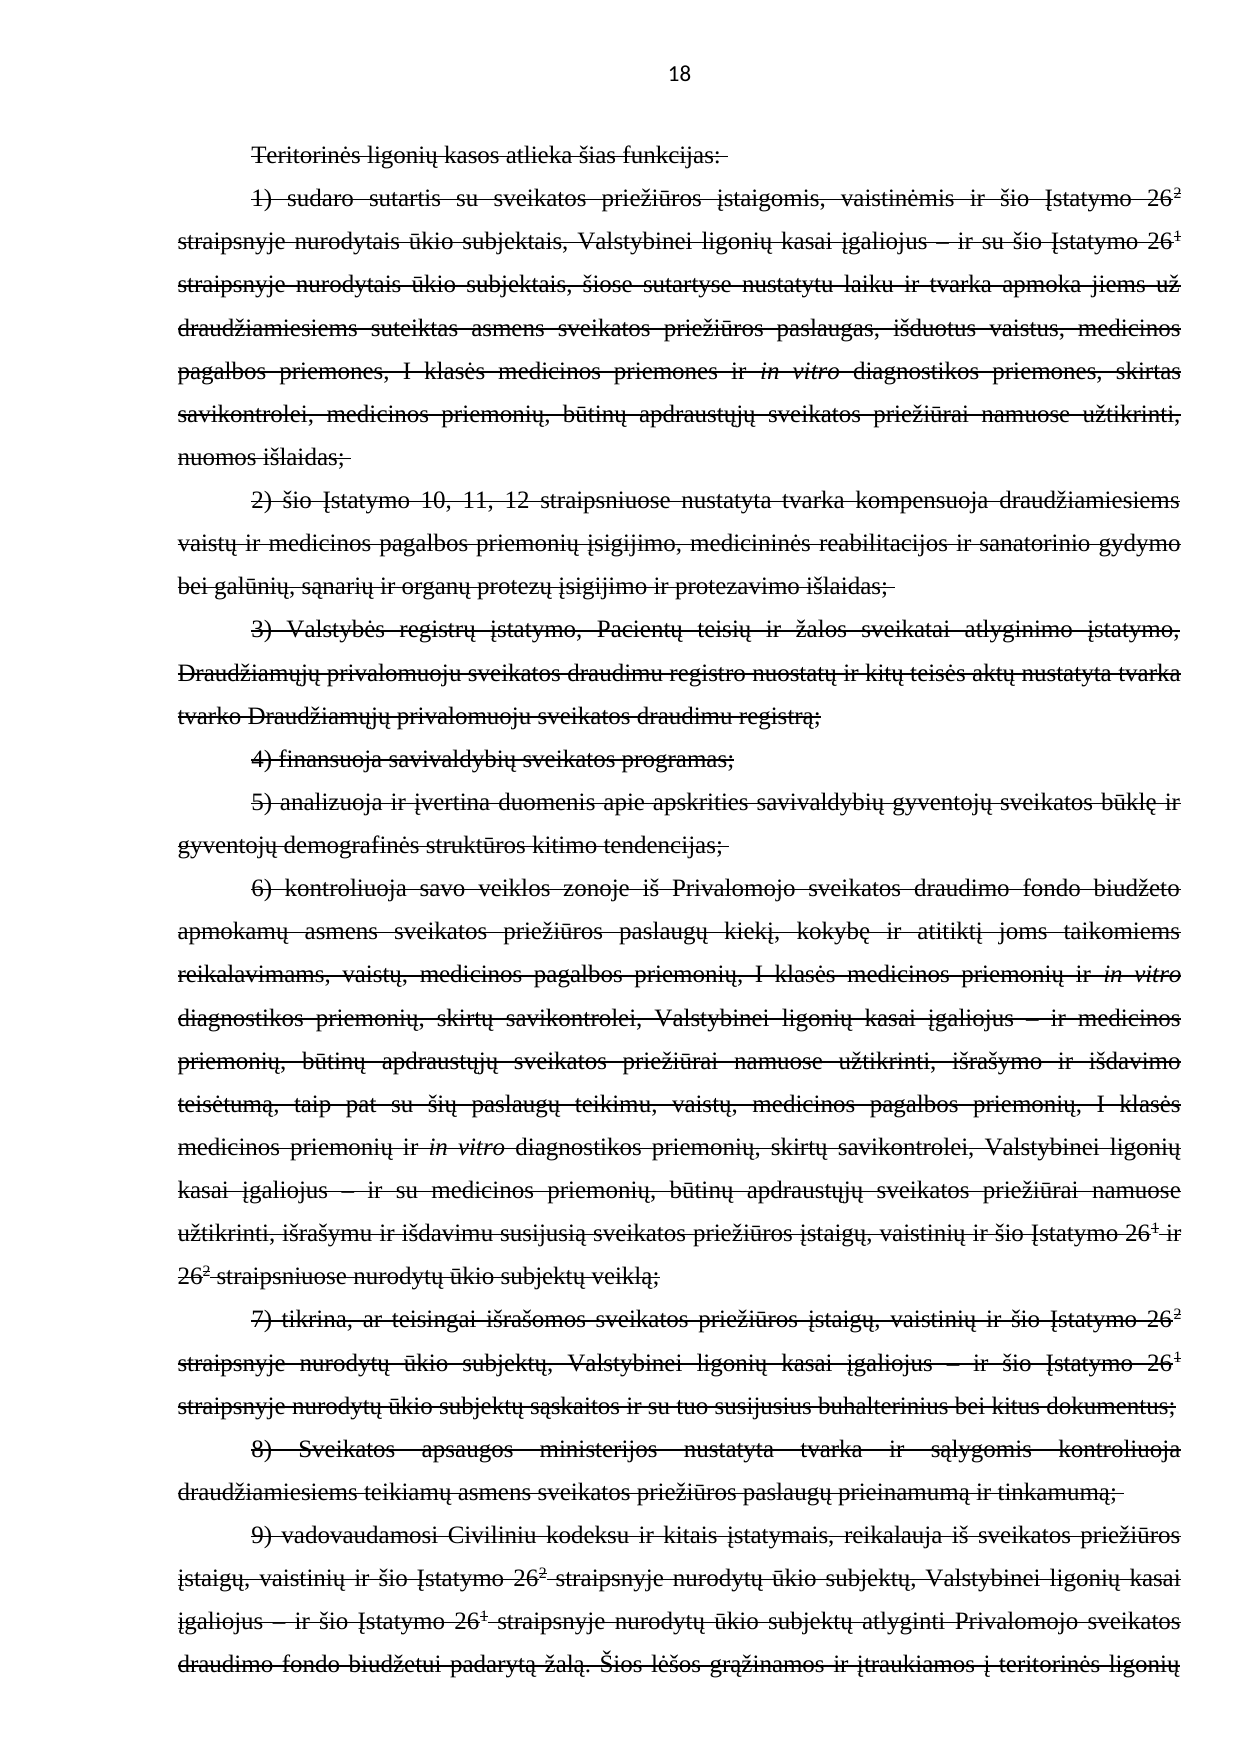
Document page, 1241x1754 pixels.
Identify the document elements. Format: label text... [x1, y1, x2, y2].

text 3) Valstybės registrų įstatymo, Pacientų teisių ir žalos sveikatai atlyginimo įstatymo, Draudžiamųjų privalomuoju sveikatos draudimu registro nuostatų ir kitų teisės aktų nustatyta tvarka tvarko Draudžiamųjų privalomuoju sveikatos draudimu registrą; [177, 614, 1181, 673]
text 4) finansuoja savivaldybių sveikatos programas; [177, 744, 1181, 773]
text 1) sudaro sutartis su sveikatos priežiūros įstaigomis, vaistinėmis ir šio Įstatymo 262 straipsnyje nurodytais ūkio subjektais, Valstybinei ligonių kasai įgaliojus – ir su šio Įstatymo 261 straipsnyje nurodytais ūkio subjektais, šiose sutartyse nustatytu laiku ir tvarka apmoka jiems už draudžiamiesiems suteiktas asmens sveikatos priežiūros paslaugas, išduotus vaistus, medicinos pagalbos priemones, I klasės medicinos priemones ir in vitro diagnostikos priemones, skirtas savikontrolei, medicinos priemonių, būtinų apdraustųjų sveikatos priežiūrai namuose užtikrinti, nuomos išlaidas; [177, 415, 1181, 471]
text 2) šio Įstatymo 10, 11, 12 straipsniuose nustatyta tvarka kompensuoja draudžiamiesiems vaistų ir medicinos pagalbos priemonių įsigijimo, medicininės reabilitacijos ir sanatorinio gydymo bei galūnių, sąnarių ir organų protezų įsigijimo ir protezavimo išlaidas; [177, 485, 1181, 544]
text 8) Sveikatos apsaugos ministerijos nustatyta tvarka ir sąlygomis kontroliuoja draudžiamiesiems teikiamų asmens sveikatos priežiūros paslaugų prieinamumą ir tinkamumą; [177, 1434, 1181, 1506]
text 6) kontroliuoja savo veiklos zonoje iš Privalomojo sveikatos draudimo fondo biudžeto apmokamų asmens sveikatos priežiūros paslaugų kiekį, kokybę ir atitiktį joms taikomiems reikalavimams, vaistų, medicinos pagalbos priemonių, I klasės medicinos priemonių ir in vitro diagnostikos priemonių, skirtų savikontrolei, Valstybinei ligonių kasai įgaliojus – ir medicinos priemonių, būtinų apdraustųjų sveikatos priežiūrai namuose užtikrinti, išrašymo ir išdavimo teisėtumą, taip pat su šių paslaugų teikimu, vaistų, medicinos pagalbos priemonių, I klasės medicinos priemonių ir in vitro diagnostikos priemonių, skirtų savikontrolei, Valstybinei ligonių kasai įgaliojus – ir su medicinos priemonių, būtinų apdraustųjų sveikatos priežiūrai namuose užtikrinti, išrašymu ir išdavimu susijusią sveikatos priežiūros įstaigų, vaistinių ir šio Įstatymo 261 ir 262 straipsniuose nurodytų ūkio subjektų veiklą; [177, 1149, 1181, 1191]
text 1) sudaro sutartis su sveikatos priežiūros įstaigomis, vaistinėmis ir šio Įstatymo 262 straipsnyje nurodytais ūkio subjektais, Valstybinei ligonių kasai įgaliojus – ir su šio Įstatymo 261 straipsnyje nurodytais ūkio subjektais, šiose sutartyse nustatytu laiku ir tvarka apmoka jiems už draudžiamiesiems suteiktas asmens sveikatos priežiūros paslaugas, išduotus vaistus, medicinos pagalbos priemones, I klasės medicinos priemones ir in vitro diagnostikos priemones, skirtas savikontrolei, medicinos priemonių, būtinų apdraustųjų sveikatos priežiūrai namuose užtikrinti, nuomos išlaidas; [177, 372, 1181, 414]
text 5) analizuoja ir įvertina duomenis apie apskrities savivaldybių gyventojų sveikatos būklę ir gyventojų demografinės struktūros kitimo tendencijas; [177, 787, 1181, 859]
text 1) sudaro sutartis su sveikatos priežiūros įstaigomis, vaistinėmis ir šio Įstatymo 262 straipsnyje nurodytais ūkio subjektais, Valstybinei ligonių kasai įgaliojus – ir su šio Įstatymo 261 straipsnyje nurodytais ūkio subjektais, šiose sutartyse nustatytu laiku ir tvarka apmoka jiems už draudžiamiesiems suteiktas asmens sveikatos priežiūros paslaugas, išduotus vaistus, medicinos pagalbos priemones, I klasės medicinos priemones ir in vitro diagnostikos priemones, skirtas savikontrolei, medicinos priemonių, būtinų apdraustųjų sveikatos priežiūrai namuose užtikrinti, nuomos išlaidas; [177, 286, 1181, 328]
text 6) kontroliuoja savo veiklos zonoje iš Privalomojo sveikatos draudimo fondo biudžeto apmokamų asmens sveikatos priežiūros paslaugų kiekį, kokybę ir atitiktį joms taikomiems reikalavimams, vaistų, medicinos pagalbos priemonių, I klasės medicinos priemonių ir in vitro diagnostikos priemonių, skirtų savikontrolei, Valstybinei ligonių kasai įgaliojus – ir medicinos priemonių, būtinų apdraustųjų sveikatos priežiūrai namuose užtikrinti, išrašymo ir išdavimo teisėtumą, taip pat su šių paslaugų teikimu, vaistų, medicinos pagalbos priemonių, I klasės medicinos priemonių ir in vitro diagnostikos priemonių, skirtų savikontrolei, Valstybinei ligonių kasai įgaliojus – ir su medicinos priemonių, būtinų apdraustųjų sveikatos priežiūrai namuose užtikrinti, išrašymu ir išdavimu susijusią sveikatos priežiūros įstaigų, vaistinių ir šio Įstatymo 261 ir 262 straipsniuose nurodytų ūkio subjektų veiklą; [177, 1192, 1181, 1290]
text 1) sudaro sutartis su sveikatos priežiūros įstaigomis, vaistinėmis ir šio Įstatymo 262 straipsnyje nurodytais ūkio subjektais, Valstybinei ligonių kasai įgaliojus – ir su šio Įstatymo 261 straipsnyje nurodytais ūkio subjektais, šiose sutartyse nustatytu laiku ir tvarka apmoka jiems už draudžiamiesiems suteiktas asmens sveikatos priežiūros paslaugas, išduotus vaistus, medicinos pagalbos priemones, I klasės medicinos priemones ir in vitro diagnostikos priemones, skirtas savikontrolei, medicinos priemonių, būtinų apdraustųjų sveikatos priežiūrai namuose užtikrinti, nuomos išlaidas; [177, 329, 1181, 371]
text 2) šio Įstatymo 10, 11, 12 straipsniuose nustatyta tvarka kompensuoja draudžiamiesiems vaistų ir medicinos pagalbos priemonių įsigijimo, medicininės reabilitacijos ir sanatorinio gydymo bei galūnių, sąnarių ir organų protezų įsigijimo ir protezavimo išlaidas; [177, 545, 1181, 600]
text 1) sudaro sutartis su sveikatos priežiūros įstaigomis, vaistinėmis ir šio Įstatymo 262 straipsnyje nurodytais ūkio subjektais, Valstybinei ligonių kasai įgaliojus – ir su šio Įstatymo 261 straipsnyje nurodytais ūkio subjektais, šiose sutartyse nustatytu laiku ir tvarka apmoka jiems už draudžiamiesiems suteiktas asmens sveikatos priežiūros paslaugas, išduotus vaistus, medicinos pagalbos priemones, I klasės medicinos priemones ir in vitro diagnostikos priemones, skirtas savikontrolei, medicinos priemonių, būtinų apdraustųjų sveikatos priežiūrai namuose užtikrinti, nuomos išlaidas; [177, 183, 1181, 285]
text 6) kontroliuoja savo veiklos zonoje iš Privalomojo sveikatos draudimo fondo biudžeto apmokamų asmens sveikatos priežiūros paslaugų kiekį, kokybę ir atitiktį joms taikomiems reikalavimams, vaistų, medicinos pagalbos priemonių, I klasės medicinos priemonių ir in vitro diagnostikos priemonių, skirtų savikontrolei, Valstybinei ligonių kasai įgaliojus – ir medicinos priemonių, būtinų apdraustųjų sveikatos priežiūrai namuose užtikrinti, išrašymo ir išdavimo teisėtumą, taip pat su šių paslaugų teikimu, vaistų, medicinos pagalbos priemonių, I klasės medicinos priemonių ir in vitro diagnostikos priemonių, skirtų savikontrolei, Valstybinei ligonių kasai įgaliojus – ir su medicinos priemonių, būtinų apdraustųjų sveikatos priežiūrai namuose užtikrinti, išrašymu ir išdavimu susijusią sveikatos priežiūros įstaigų, vaistinių ir šio Įstatymo 261 ir 262 straipsniuose nurodytų ūkio subjektų veiklą; [177, 873, 1181, 932]
text 6) kontroliuoja savo veiklos zonoje iš Privalomojo sveikatos draudimo fondo biudžeto apmokamų asmens sveikatos priežiūros paslaugų kiekį, kokybę ir atitiktį joms taikomiems reikalavimams, vaistų, medicinos pagalbos priemonių, I klasės medicinos priemonių ir in vitro diagnostikos priemonių, skirtų savikontrolei, Valstybinei ligonių kasai įgaliojus – ir medicinos priemonių, būtinų apdraustųjų sveikatos priežiūrai namuose užtikrinti, išrašymo ir išdavimo teisėtumą, taip pat su šių paslaugų teikimu, vaistų, medicinos pagalbos priemonių, I klasės medicinos priemonių ir in vitro diagnostikos priemonių, skirtų savikontrolei, Valstybinei ligonių kasai įgaliojus – ir su medicinos priemonių, būtinų apdraustųjų sveikatos priežiūrai namuose užtikrinti, išrašymu ir išdavimu susijusią sveikatos priežiūros įstaigų, vaistinių ir šio Įstatymo 261 ir 262 straipsniuose nurodytų ūkio subjektų veiklą; [177, 933, 1181, 975]
text 9) vadovaudamosi Civiliniu kodeksu ir kitais įstatymais, reikalauja iš sveikatos priežiūros įstaigų, vaistinių ir šio Įstatymo 262 straipsnyje nurodytų ūkio subjektų, Valstybinei ligonių kasai įgaliojus – ir šio Įstatymo 261 straipsnyje nurodytų ūkio subjektų atlyginti Privalomojo sveikatos draudimo fondo biudžetui padarytą žalą. Šios lėšos grąžinamos ir įtraukiamos į teritorinės ligonių kasos, kuri apmokėjo už neteisėtai suteiktas asmens sveikatos priežiūros paslaugas ar išduotus vaistus, medicinos pagalbos priemones, I klasės medicinos priemones ir in vitro diagnostikos priemones, skirtas savikontrolei, medicinos priemonių, būtinų apdraustųjų sveikatos priežiūrai namuose užtikrinti, nuomos išlaidas, biudžetą kaip papildomos lėšos ir yra skiriamos asmens sveikatos priežiūros paslaugoms, vaistams, medicinos pagalbos priemonėms, I klasės medicinos priemonėms ir in vitro diagnostikos priemonėms, skirtoms savikontrolei, Valstybinei ligonių kasai įgaliojus – ir medicinos priemonių, būtinų apdraustųjų sveikatos priežiūrai namuose užtikrinti, nuomos išlaidoms apmokėti; [177, 1520, 1181, 1678]
text Teritorinės ligonių kasos atlieka šias funkcijas: [177, 140, 1181, 169]
text 7) tikrina, ar teisingai išrašomos sveikatos priežiūros įstaigų, vaistinių ir šio Įstatymo 262 straipsnyje nurodytų ūkio subjektų, Valstybinei ligonių kasai įgaliojus – ir šio Įstatymo 261 straipsnyje nurodytų ūkio subjektų sąskaitos ir su tuo susijusius buhalterinius bei kitus dokumentus; [177, 1304, 1181, 1419]
text 3) Valstybės registrų įstatymo, Pacientų teisių ir žalos sveikatai atlyginimo įstatymo, Draudžiamųjų privalomuoju sveikatos draudimu registro nuostatų ir kitų teisės aktų nustatyta tvarka tvarko Draudžiamųjų privalomuoju sveikatos draudimu registrą; [177, 674, 1181, 729]
text 6) kontroliuoja savo veiklos zonoje iš Privalomojo sveikatos draudimo fondo biudžeto apmokamų asmens sveikatos priežiūros paslaugų kiekį, kokybę ir atitiktį joms taikomiems reikalavimams, vaistų, medicinos pagalbos priemonių, I klasės medicinos priemonių ir in vitro diagnostikos priemonių, skirtų savikontrolei, Valstybinei ligonių kasai įgaliojus – ir medicinos priemonių, būtinų apdraustųjų sveikatos priežiūrai namuose užtikrinti, išrašymo ir išdavimo teisėtumą, taip pat su šių paslaugų teikimu, vaistų, medicinos pagalbos priemonių, I klasės medicinos priemonių ir in vitro diagnostikos priemonių, skirtų savikontrolei, Valstybinei ligonių kasai įgaliojus – ir su medicinos priemonių, būtinų apdraustųjų sveikatos priežiūrai namuose užtikrinti, išrašymu ir išdavimu susijusią sveikatos priežiūros įstaigų, vaistinių ir šio Įstatymo 261 ir 262 straipsniuose nurodytų ūkio subjektų veiklą; [177, 1019, 1181, 1061]
text 6) kontroliuoja savo veiklos zonoje iš Privalomojo sveikatos draudimo fondo biudžeto apmokamų asmens sveikatos priežiūros paslaugų kiekį, kokybę ir atitiktį joms taikomiems reikalavimams, vaistų, medicinos pagalbos priemonių, I klasės medicinos priemonių ir in vitro diagnostikos priemonių, skirtų savikontrolei, Valstybinei ligonių kasai įgaliojus – ir medicinos priemonių, būtinų apdraustųjų sveikatos priežiūrai namuose užtikrinti, išrašymo ir išdavimo teisėtumą, taip pat su šių paslaugų teikimu, vaistų, medicinos pagalbos priemonių, I klasės medicinos priemonių ir in vitro diagnostikos priemonių, skirtų savikontrolei, Valstybinei ligonių kasai įgaliojus – ir su medicinos priemonių, būtinų apdraustųjų sveikatos priežiūrai namuose užtikrinti, išrašymu ir išdavimu susijusią sveikatos priežiūros įstaigų, vaistinių ir šio Įstatymo 261 ir 262 straipsniuose nurodytų ūkio subjektų veiklą; [177, 977, 1181, 1018]
text 6) kontroliuoja savo veiklos zonoje iš Privalomojo sveikatos draudimo fondo biudžeto apmokamų asmens sveikatos priežiūros paslaugų kiekį, kokybę ir atitiktį joms taikomiems reikalavimams, vaistų, medicinos pagalbos priemonių, I klasės medicinos priemonių ir in vitro diagnostikos priemonių, skirtų savikontrolei, Valstybinei ligonių kasai įgaliojus – ir medicinos priemonių, būtinų apdraustųjų sveikatos priežiūrai namuose užtikrinti, išrašymo ir išdavimo teisėtumą, taip pat su šių paslaugų teikimu, vaistų, medicinos pagalbos priemonių, I klasės medicinos priemonių ir in vitro diagnostikos priemonių, skirtų savikontrolei, Valstybinei ligonių kasai įgaliojus – ir su medicinos priemonių, būtinų apdraustųjų sveikatos priežiūrai namuose užtikrinti, išrašymu ir išdavimu susijusią sveikatos priežiūros įstaigų, vaistinių ir šio Įstatymo 261 ir 262 straipsniuose nurodytų ūkio subjektų veiklą; [177, 1062, 1181, 1104]
text 6) kontroliuoja savo veiklos zonoje iš Privalomojo sveikatos draudimo fondo biudžeto apmokamų asmens sveikatos priežiūros paslaugų kiekį, kokybę ir atitiktį joms taikomiems reikalavimams, vaistų, medicinos pagalbos priemonių, I klasės medicinos priemonių ir in vitro diagnostikos priemonių, skirtų savikontrolei, Valstybinei ligonių kasai įgaliojus – ir medicinos priemonių, būtinų apdraustųjų sveikatos priežiūrai namuose užtikrinti, išrašymo ir išdavimo teisėtumą, taip pat su šių paslaugų teikimu, vaistų, medicinos pagalbos priemonių, I klasės medicinos priemonių ir in vitro diagnostikos priemonių, skirtų savikontrolei, Valstybinei ligonių kasai įgaliojus – ir su medicinos priemonių, būtinų apdraustųjų sveikatos priežiūrai namuose užtikrinti, išrašymu ir išdavimu susijusią sveikatos priežiūros įstaigų, vaistinių ir šio Įstatymo 261 ir 262 straipsniuose nurodytų ūkio subjektų veiklą; [177, 1105, 1181, 1148]
